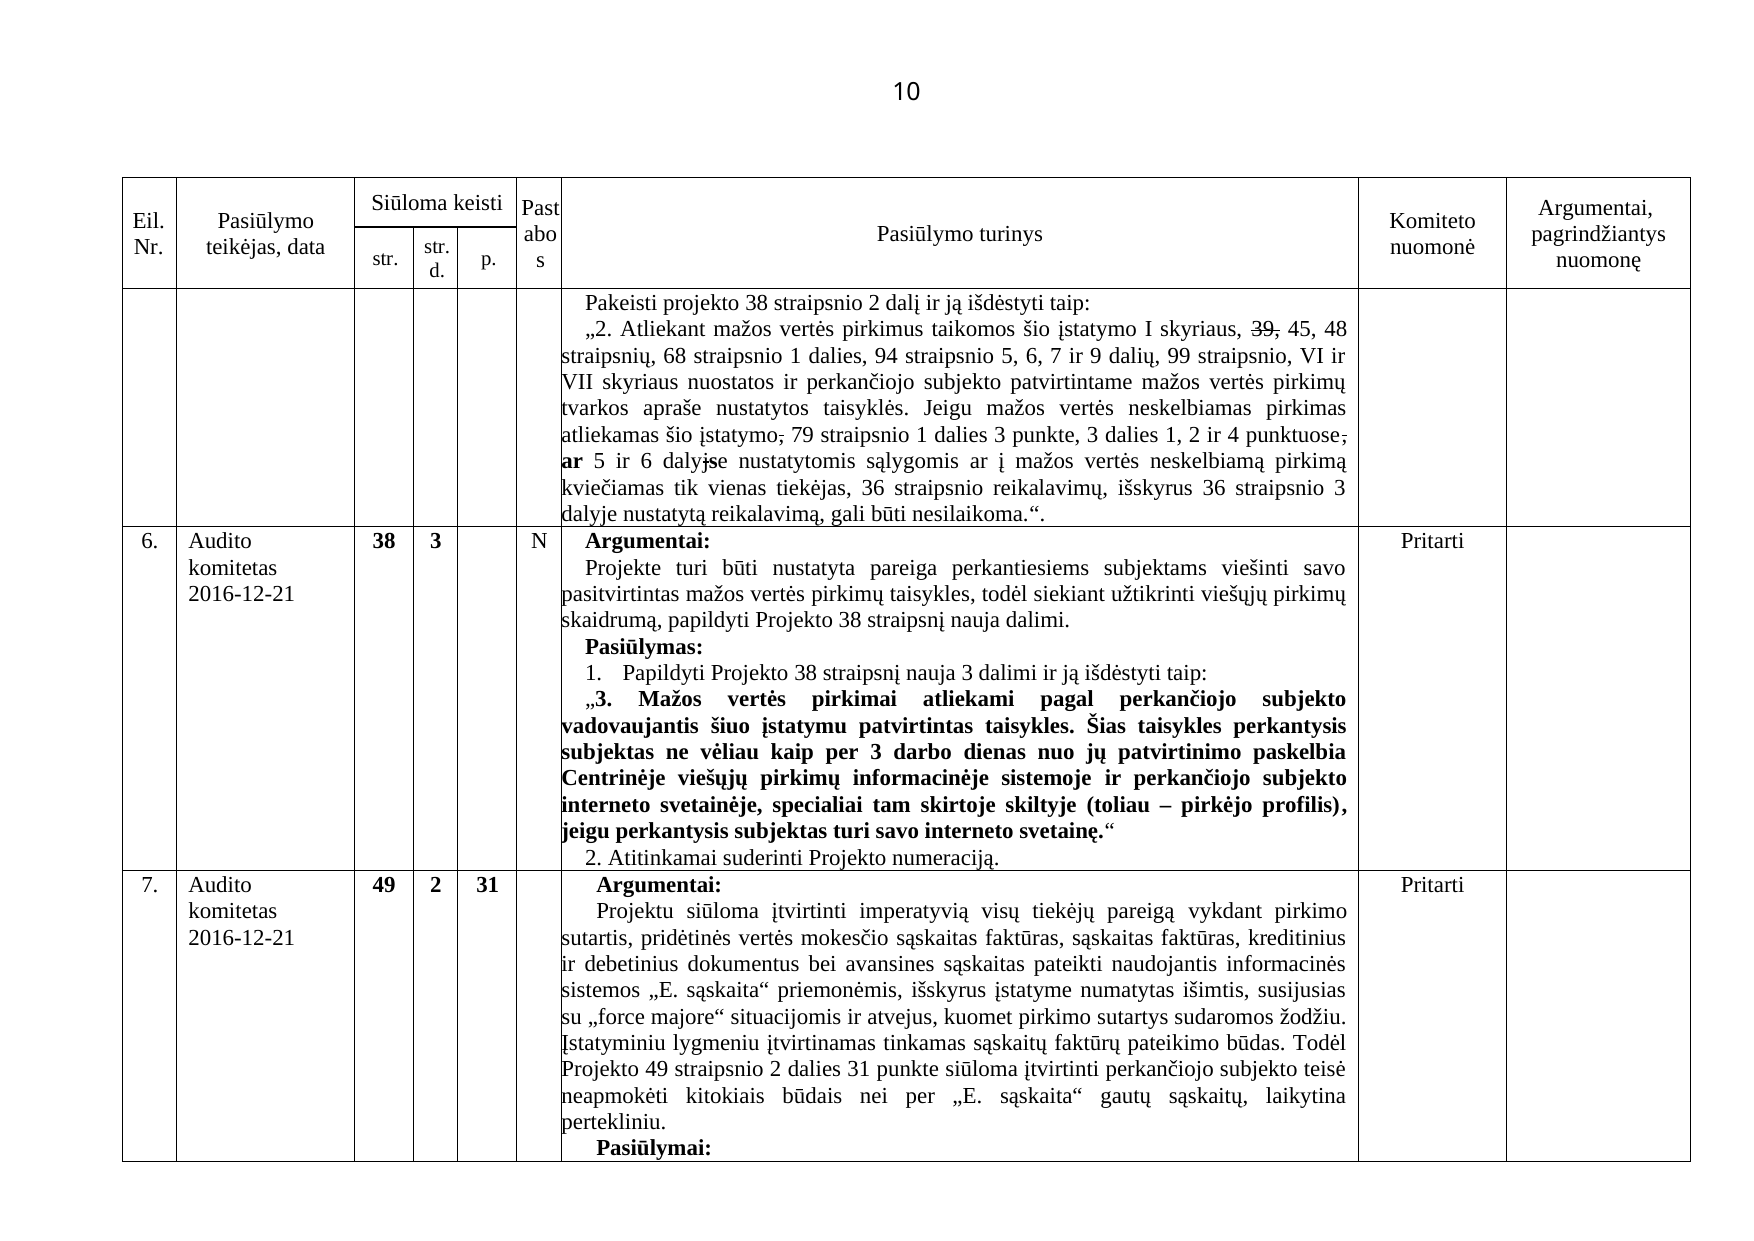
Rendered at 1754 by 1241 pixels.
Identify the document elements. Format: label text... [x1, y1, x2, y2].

table_cell 6. [123, 527, 176, 870]
table_cell str. [355, 228, 413, 288]
table_cell 49 [355, 871, 413, 1161]
table_header Pasiūlymo teikėjas, data [177, 178, 354, 288]
table_cell [517, 289, 561, 526]
table_cell Audito komitetas 2016-12-21 [177, 527, 354, 870]
table_cell [355, 289, 413, 526]
table_cell Audito komitetas 2016-12-21 [177, 871, 354, 1161]
table_cell 3 [414, 527, 457, 870]
table_header Pasiūlymo turinys [562, 178, 1358, 288]
table_cell N [517, 527, 561, 870]
table_cell [1507, 527, 1690, 870]
table_cell [458, 527, 516, 870]
table_cell 38 [355, 527, 413, 870]
table_cell [177, 289, 354, 526]
table_header Siūloma keisti [355, 178, 516, 226]
table_header Komiteto nuomonė [1359, 178, 1506, 288]
table_cell p. [458, 228, 516, 288]
table_cell 7. [123, 871, 176, 1161]
table_cell Argumentai: Projektu siūloma įtvirtinti imperatyvią visų tiekėjų pareigą vykdant pirkimo sutartis, pridėtinės vertės mokesčio sąskaitas faktūras, sąskaitas faktūras, kreditinius ir debetinius dokumentus bei avansines sąskaitas pateikti naudojantis informacinės sistemos „E. sąskaita“ priemonėmis, išskyrus įstatyme numatytas išimtis, susijusias su „force majore“ situacijomis ir atvejus, kuomet pirkimo sutartys sudaromos žodžiu. Įstatyminiu lygmeniu įtvirtinamas tinkamas sąskaitų faktūrų pateikimo būdas. Todėl Projekto 49 straipsnio 2 dalies 31 punkte siūloma įtvirtinti perkančiojo subjekto teisė neapmokėti kitokiais būdais nei per „E. sąskaita“ gautų sąskaitų, laikytina pertekliniu. Pasiūlymai: [562, 871, 1358, 1161]
table_cell [517, 871, 561, 1161]
table_cell str. d. [414, 228, 457, 288]
table_header Eil. Nr. [123, 178, 176, 288]
table_cell Pritarti [1359, 527, 1506, 870]
table_cell Argumentai: Projekte turi būti nustatyta pareiga perkantiesiems subjektams viešinti savo pasitvirtintas mažos vertės pirkimų taisykles, todėl siekiant užtikrinti viešųjų pirkimų skaidrumą, papildyti Projekto 38 straipsnį nauja dalimi. Pasiūlymas: Papildyti Projekto 38 straipsnį nauja 3 dalimi ir ją išdėstyti taip: „3. Mažos vertės pirkimai atliekami pagal perkančiojo subjekto vadovaujantis šiuo įstatymu patvirtintas taisykles. Šias taisykles perkantysis subjektas ne vėliau kaip per 3 darbo dienas nuo jų patvirtinimo paskelbia Centrinėje viešųjų pirkimų informacinėje sistemoje ir perkančiojo subjekto interneto svetainėje, specialiai tam skirtoje skiltyje (toliau – pirkėjo profilis), jeigu perkantysis subjektas turi savo interneto svetainę.“ 2. Atitinkamai suderinti Projekto numeraciją. [562, 527, 1358, 870]
table_cell 2 [414, 871, 457, 1161]
table_cell [1359, 289, 1506, 526]
table_cell [1507, 871, 1690, 1161]
table_cell [123, 289, 176, 526]
table_cell [458, 289, 516, 526]
table_header Pastabos [517, 178, 561, 288]
table_header Argumentai, pagrindžiantys nuomonę [1507, 178, 1690, 288]
table_cell [1507, 289, 1690, 526]
table_cell Pakeisti projekto 38 straipsnio 2 dalį ir ją išdėstyti taip: „2. Atliekant mažos vertės pirkimus taikomos šio įstatymo I skyriaus, 39, 45, 48 straipsnių, 68 straipsnio 1 dalies, 94 straipsnio 5, 6, 7 ir 9 dalių, 99 straipsnio, VI ir VII skyriaus nuostatos ir perkančiojo subjekto patvirtintame mažos vertės pirkimų tvarkos apraše nustatytos taisyklės. Jeigu mažos vertės neskelbiamas pirkimas atliekamas šio įstatymo, 79 straipsnio 1 dalies 3 punkte, 3 dalies 1, 2 ir 4 punktuose, ar 5 ir 6 dalyjse nustatytomis sąlygomis ar į mažos vertės neskelbiamą pirkimą kviečiamas tik vienas tiekėjas, 36 straipsnio reikalavimų, išskyrus 36 straipsnio 3 dalyje nustatytą reikalavimą, gali būti nesilaikoma.“. [562, 289, 1358, 526]
table_cell 31 [458, 871, 516, 1161]
table_cell Pritarti [1359, 871, 1506, 1161]
table_cell [414, 289, 457, 526]
